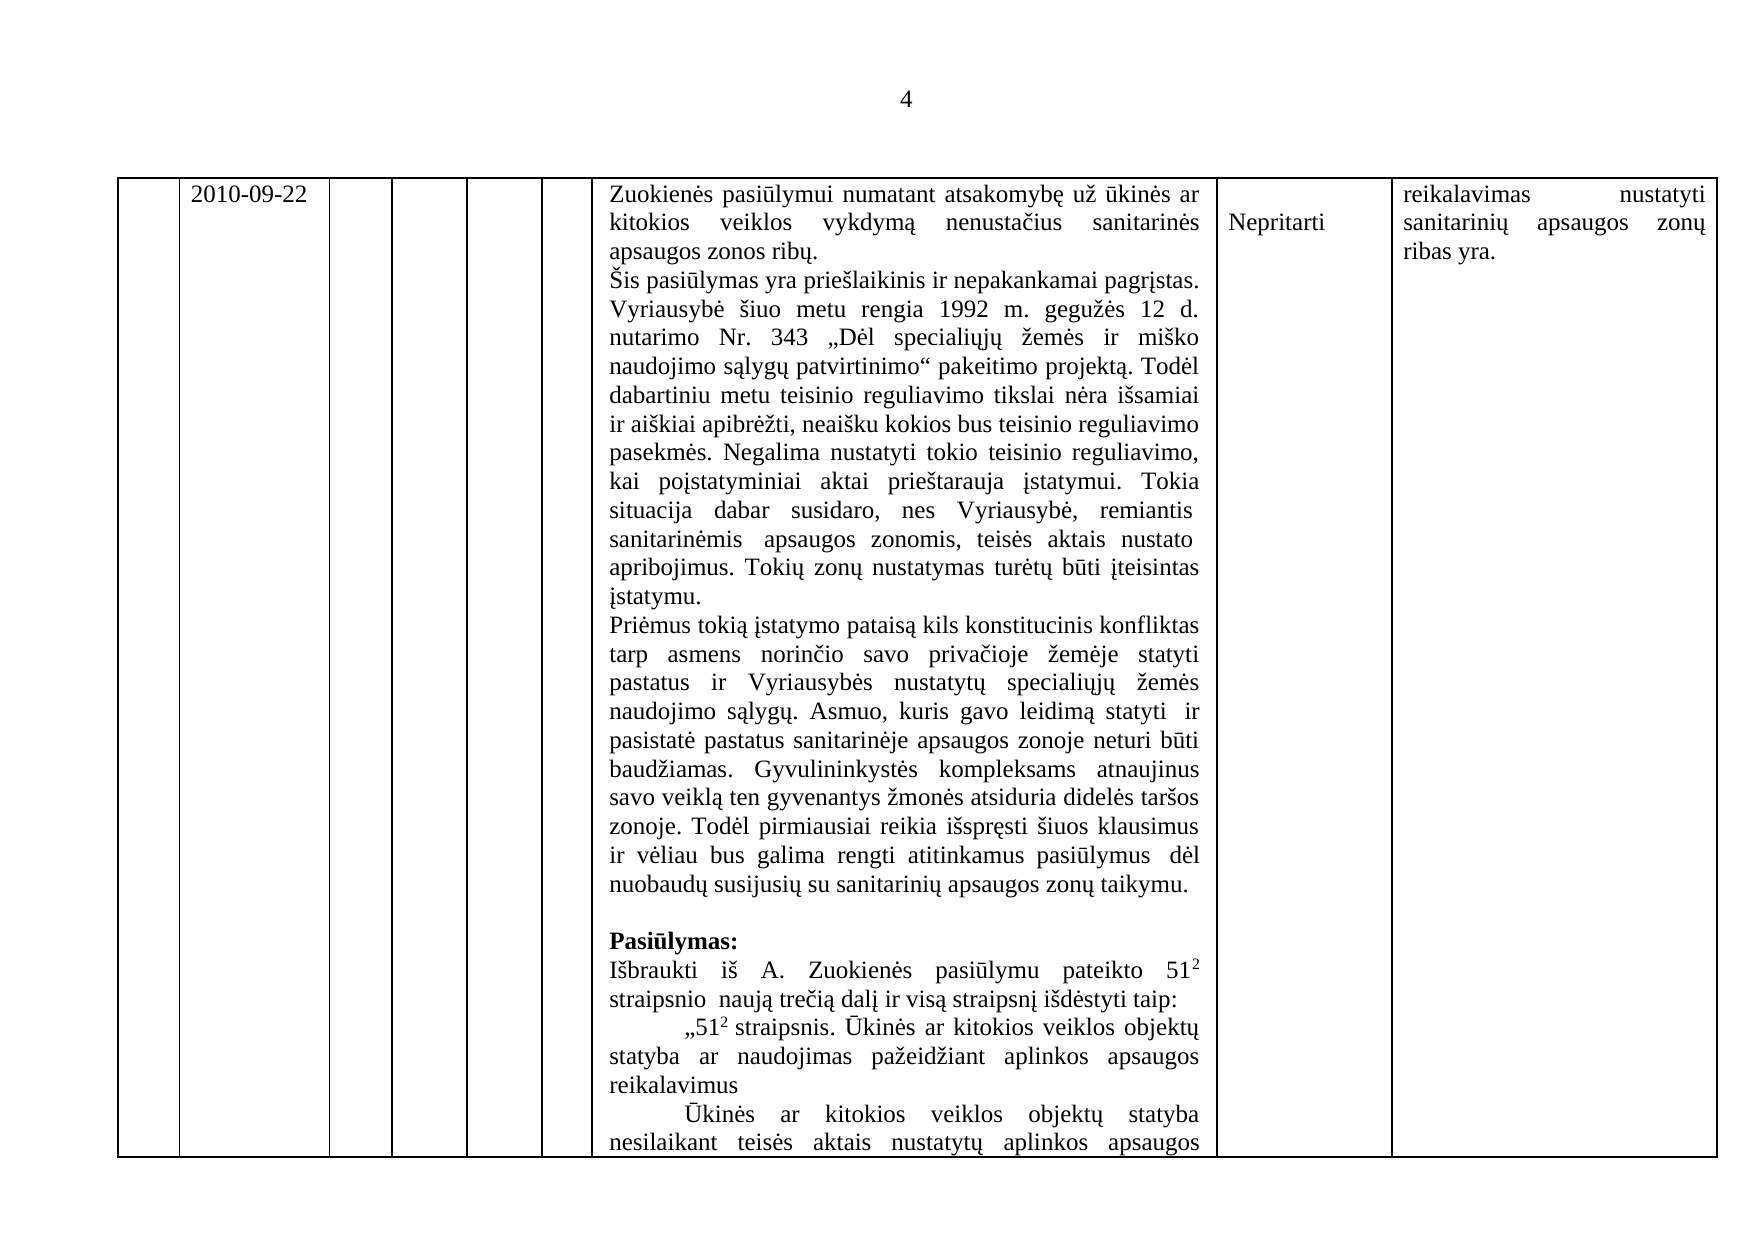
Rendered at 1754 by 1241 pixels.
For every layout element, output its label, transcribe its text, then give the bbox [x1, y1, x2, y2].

table_cell Zuokienės pasiūlymui numatant atsakomybę už ūkinės ar kitokios veiklos vykdymą nenustačius sanitarinės apsaugos zonos ribų. Šis pasiūlymas yra priešlaikinis ir nepakankamai pagrįstas. Vyriausybė šiuo metu rengia 1992 m. gegužės 12 d. nutarimo Nr. 343 „Dėl specialiųjų žemės ir miško naudojimo sąlygų patvirtinimo“ pakeitimo projektą. Todėl dabartiniu metu teisinio reguliavimo tikslai nėra išsamiai ir aiškiai apibrėžti, neaišku kokios bus teisinio reguliavimo pasekmės. Negalima nustatyti tokio teisinio reguliavimo, kai poįstatyminiai aktai prieštarauja įstatymui. Tokia situacija dabar susidaro, nes Vyriausybė, remiantis sanitarinėmis apsaugos zonomis, teisės aktais nustato apribojimus. Tokių zonų nustatymas turėtų būti įteisintas įstatymu. Priėmus tokią įstatymo pataisą kils konstitucinis konfliktas tarp asmens norinčio savo privačioje žemėje statyti pastatus ir Vyriausybės nustatytų specialiųjų žemės naudojimo sąlygų. Asmuo, kuris gavo leidimą statyti ir pasistatė pastatus sanitarinėje apsaugos zonoje neturi būti baudžiamas. Gyvulininkystės kompleksams atnaujinus savo veiklą ten gyvenantys žmonės atsiduria didelės taršos zonoje. Todėl pirmiausiai reikia išspręsti šiuos klausimus ir vėliau bus galima rengti atitinkamus pasiūlymus dėl nuobaudų susijusių su sanitarinių apsaugos zonų taikymu. Pasiūlymas: Išbraukti iš A. Zuokienės pasiūlymu pateikto 512 straipsnio naują trečią dalį ir visą straipsnį išdėstyti taip: „512 straipsnis. Ūkinės ar kitokios veiklos objektų statyba ar naudojimas pažeidžiant aplinkos apsaugos reikalavimus Ūkinės ar kitokios veiklos objektų statyba nesilaikant teisės aktais nustatytų aplinkos apsaugos [593, 179, 1216, 1156]
table_cell [330, 179, 391, 1156]
table_cell reikalavimas nustatyti sanitarinių apsaugos zonų ribas yra. [1393, 179, 1716, 1156]
table_cell [393, 179, 466, 1156]
table_cell Nepritarti [1218, 179, 1391, 1156]
table_cell [119, 179, 179, 1156]
table_cell 2010-09-22 [180, 179, 329, 1156]
table_cell [468, 179, 541, 1156]
table_cell [543, 179, 591, 1156]
